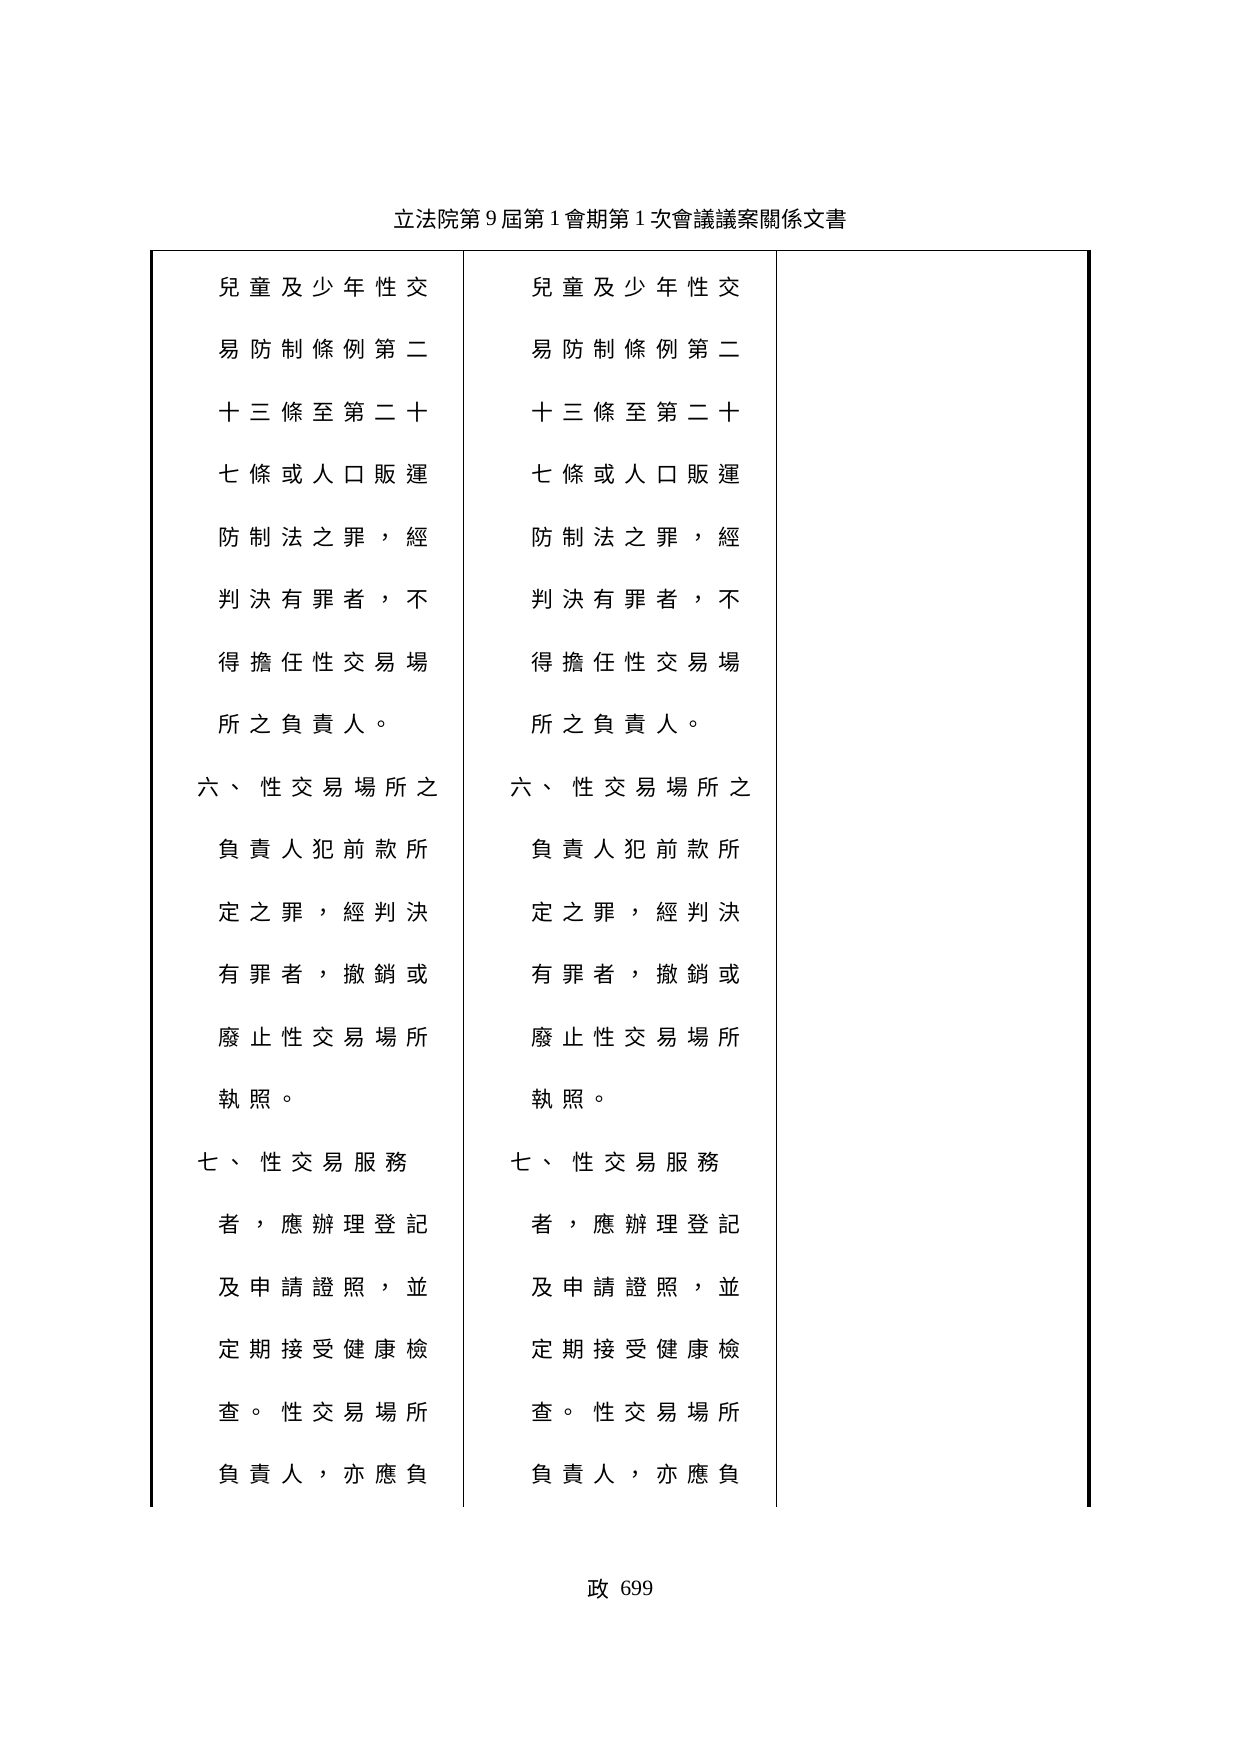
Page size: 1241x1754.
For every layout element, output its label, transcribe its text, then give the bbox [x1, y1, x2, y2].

table_cell 兒童及少年性交易防制條例第二十三條至第二十七條或人口販運防制法之罪，經判決有罪者，不得擔任性交易場所之負責人。 六、性交易場所之負責人犯前款所定之罪，經判決有罪者，撤銷或廢止性交易場所執照。 七、性交易服務者，應辦理登記及申請證照，並定期接受健康檢查。性交易場所負責人，亦應負 [153, 251, 463, 1507]
table_cell 兒童及少年性交易防制條例第二十三條至第二十七條或人口販運防制法之罪，經判決有罪者，不得擔任性交易場所之負責人。 六、性交易場所之負責人犯前款所定之罪，經判決有罪者，撤銷或廢止性交易場所執照。 七、性交易服務者，應辦理登記及申請證照，並定期接受健康檢查。性交易場所負責人，亦應負 [464, 251, 776, 1507]
table_cell [777, 251, 1087, 1507]
